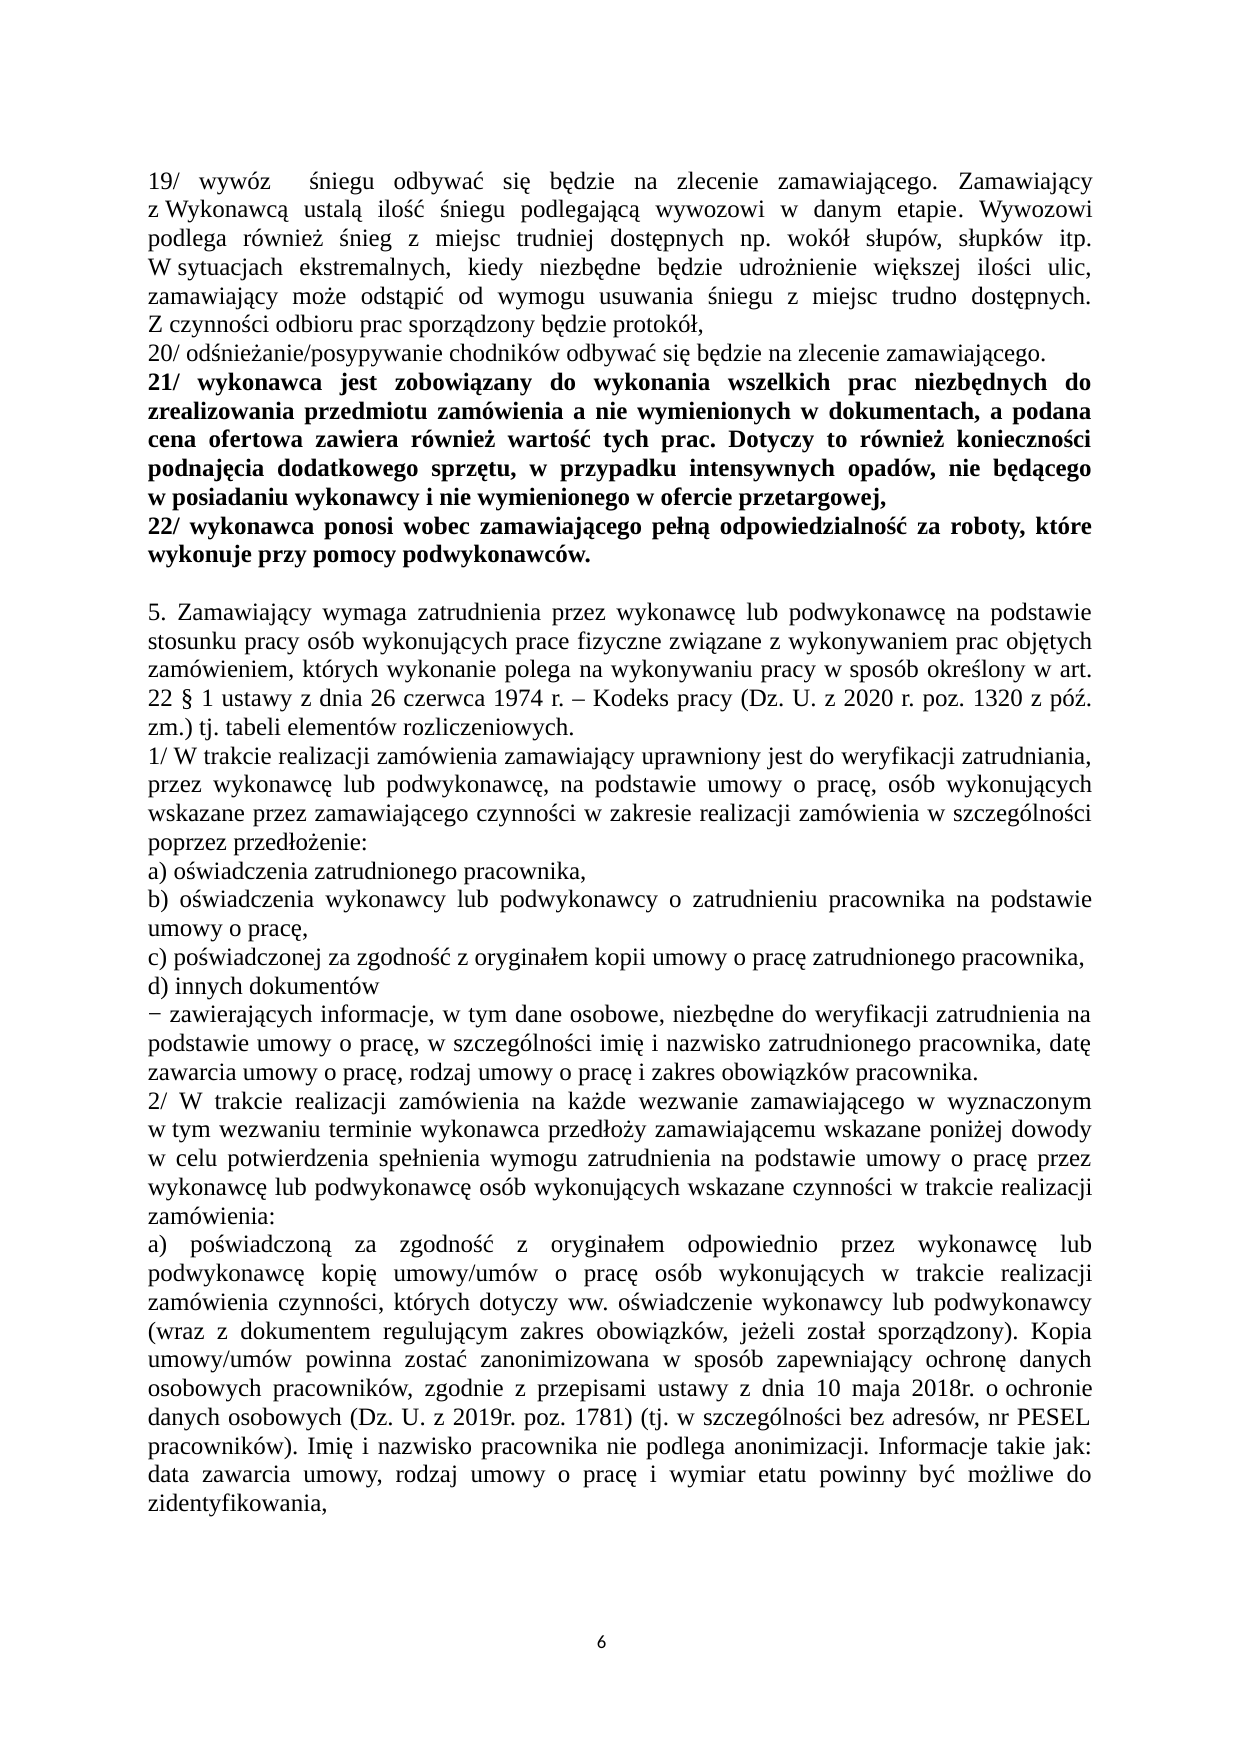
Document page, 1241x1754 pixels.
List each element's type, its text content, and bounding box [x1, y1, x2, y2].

text 1/ W trakcie realizacji zamówienia zamawiający uprawniony jest do weryfikacji zatrudniania, przez wykonawcę lub podwykonawcę, na podstawie umowy o pracę, osób wykonujących wskazane przez zamawiającego czynności w zakresie realizacji zamówienia w szczególności poprzez przedłożenie: [148, 741, 1093, 856]
text 20/ odśnieżanie/posypywanie chodników odbywać się będzie na zlecenie zamawiającego. [148, 338, 1093, 367]
text 21/ wykonawca jest zobowiązany do wykonania wszelkich prac niezbędnych do zrealizowania przedmiotu zamówienia a nie wymienionych w dokumentach, a podana cena ofertowa zawiera również wartość tych prac. Dotyczy to również konieczności podnajęcia dodatkowego sprzętu, w przypadku intensywnych opadów, nie będącego w posiadaniu wykonawcy i nie wymienionego w ofercie przetargowej, [148, 367, 1093, 511]
text − zawierających informacje, w tym dane osobowe, niezbędne do weryfikacji zatrudnienia na podstawie umowy o pracę, w szczególności imię i nazwisko zatrudnionego pracownika, datę zawarcia umowy o pracę, rodzaj umowy o pracę i zakres obowiązków pracownika. [148, 999, 1093, 1086]
text 5. Zamawiający wymaga zatrudnienia przez wykonawcę lub podwykonawcę na podstawie stosunku pracy osób wykonujących prace fizyczne związane z wykonywaniem prac objętych zamówieniem, których wykonanie polega na wykonywaniu pracy w sposób określony w art. 22 § 1 ustawy z dnia 26 czerwca 1974 r. – Kodeks pracy (Dz. U. z 2020 r. poz. 1320 z póź. zm.) tj. tabeli elementów rozliczeniowych. [148, 597, 1093, 741]
text 2/ W trakcie realizacji zamówienia na każde wezwanie zamawiającego w wyznaczonym w tym wezwaniu terminie wykonawca przedłoży zamawiającemu wskazane poniżej dowody w celu potwierdzenia spełnienia wymogu zatrudnienia na podstawie umowy o pracę przez wykonawcę lub podwykonawcę osób wykonujących wskazane czynności w trakcie realizacji zamówienia: [148, 1086, 1093, 1229]
text c) poświadczonej za zgodność z oryginałem kopii umowy o pracę zatrudnionego pracownika, [148, 942, 1093, 971]
text d) innych dokumentów [148, 971, 1093, 999]
text a) poświadczoną za zgodność z oryginałem odpowiednio przez wykonawcę lub podwykonawcę kopię umowy/umów o pracę osób wykonujących w trakcie realizacji zamówienia czynności, których dotyczy ww. oświadczenie wykonawcy lub podwykonawcy (wraz z dokumentem regulującym zakres obowiązków, jeżeli został sporządzony). Kopia umowy/umów powinna zostać zanonimizowana w sposób zapewniający ochronę danych osobowych pracowników, zgodnie z przepisami ustawy z dnia 10 maja 2018r. o ochronie danych osobowych (Dz. U. z 2019r. poz. 1781) (tj. w szczególności bez adresów, nr PESEL pracowników). Imię i nazwisko pracownika nie podlega anonimizacji. Informacje takie jak: data zawarcia umowy, rodzaj umowy o pracę i wymiar etatu powinny być możliwe do zidentyfikowania, [148, 1229, 1093, 1517]
text 22/ wykonawca ponosi wobec zamawiającego pełną odpowiedzialność za roboty, które wykonuje przy pomocy podwykonawców. [148, 511, 1093, 568]
text 19/ wywóz śniegu odbywać się będzie na zlecenie zamawiającego. Zamawiający z Wykonawcą ustalą ilość śniegu podlegającą wywozowi w danym etapie. Wywozowi podlega również śnieg z miejsc trudniej dostępnych np. wokół słupów, słupków itp. W sytuacjach ekstremalnych, kiedy niezbędne będzie udrożnienie większej ilości ulic, zamawiający może odstąpić od wymogu usuwania śniegu z miejsc trudno dostępnych. Z czynności odbioru prac sporządzony będzie protokół, [148, 166, 1093, 338]
text b) oświadczenia wykonawcy lub podwykonawcy o zatrudnieniu pracownika na podstawie umowy o pracę, [148, 884, 1093, 942]
text a) oświadczenia zatrudnionego pracownika, [148, 856, 1093, 884]
